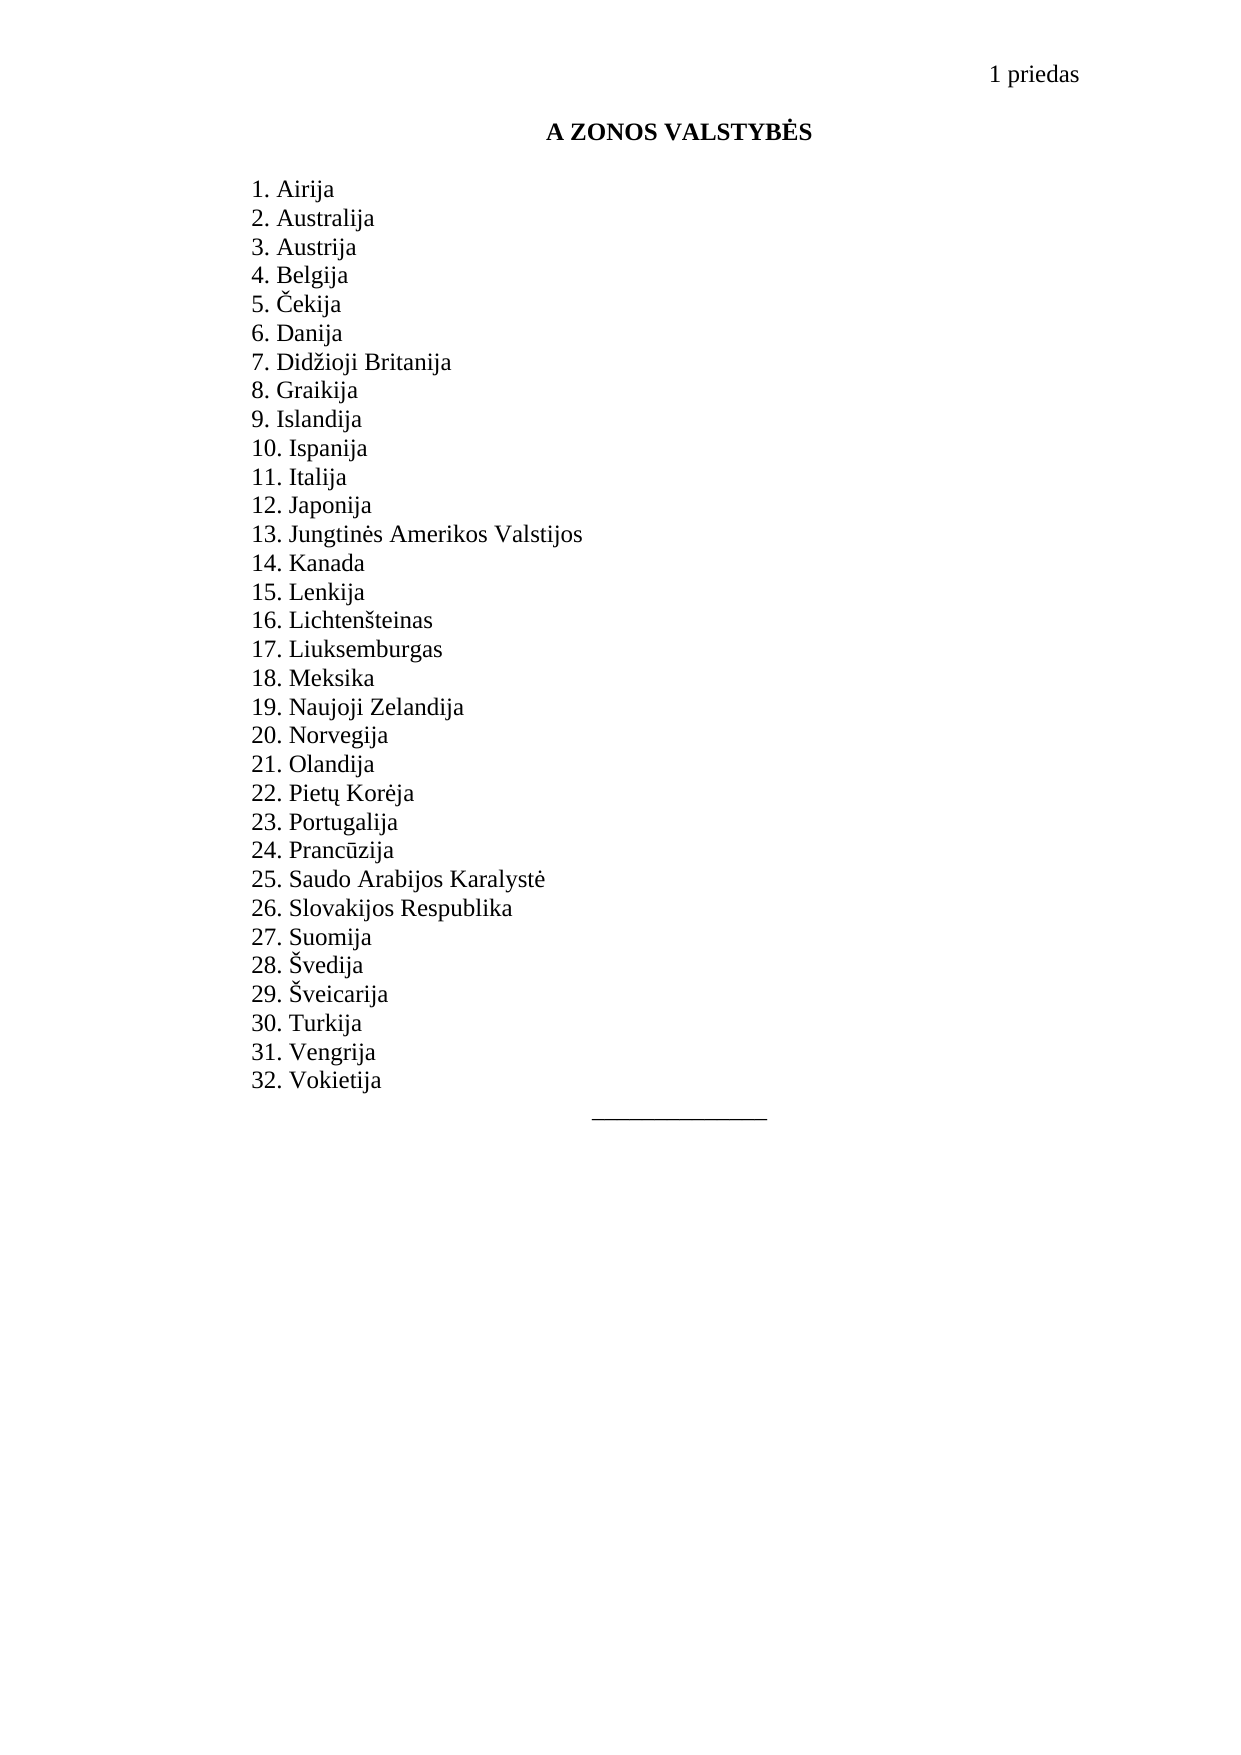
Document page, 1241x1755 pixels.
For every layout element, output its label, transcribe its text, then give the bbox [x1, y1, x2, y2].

text 20. Norvegija [177, 720, 1181, 749]
text 26. Slovakijos Respublika [177, 893, 1181, 922]
text 16. Lichtenšteinas [177, 605, 1181, 634]
text 13. Jungtinės Amerikos Valstijos [177, 519, 1181, 548]
text 31. Vengrija [177, 1037, 1181, 1065]
text 2. Australija [177, 203, 1181, 232]
text 9. Islandija [177, 404, 1181, 433]
text 28. Švedija [177, 950, 1181, 979]
text 18. Meksika [177, 663, 1181, 692]
text 19. Naujoji Zelandija [177, 692, 1181, 720]
text 7. Didžioji Britanija [177, 347, 1181, 375]
text 29. Šveicarija [177, 979, 1181, 1008]
text 1. Airija [177, 174, 1181, 203]
text 15. Lenkija [177, 577, 1181, 605]
text 14. Kanada [177, 548, 1181, 577]
text 21. Olandija [177, 749, 1181, 778]
text ______________ [177, 1094, 1181, 1123]
text 1 priedas [988, 59, 1181, 88]
text 23. Portugalija [177, 807, 1181, 835]
text 8. Graikija [177, 375, 1181, 404]
text 30. Turkija [177, 1008, 1181, 1037]
text 32. Vokietija [177, 1065, 1181, 1094]
text 22. Pietų Korėja [177, 778, 1181, 807]
text 12. Japonija [177, 490, 1181, 519]
text 4. Belgija [177, 260, 1181, 289]
text 5. Čekija [177, 289, 1181, 318]
text 10. Ispanija [177, 433, 1181, 462]
text 24. Prancūzija [177, 835, 1181, 864]
text 3. Austrija [177, 232, 1181, 260]
text 27. Suomija [177, 922, 1181, 950]
text 17. Liuksemburgas [177, 634, 1181, 663]
text A zonos valstybės [177, 117, 1181, 145]
text 6. Danija [177, 318, 1181, 347]
text 25. Saudo Arabijos Karalystė [177, 864, 1181, 893]
text 11. Italija [177, 462, 1181, 490]
